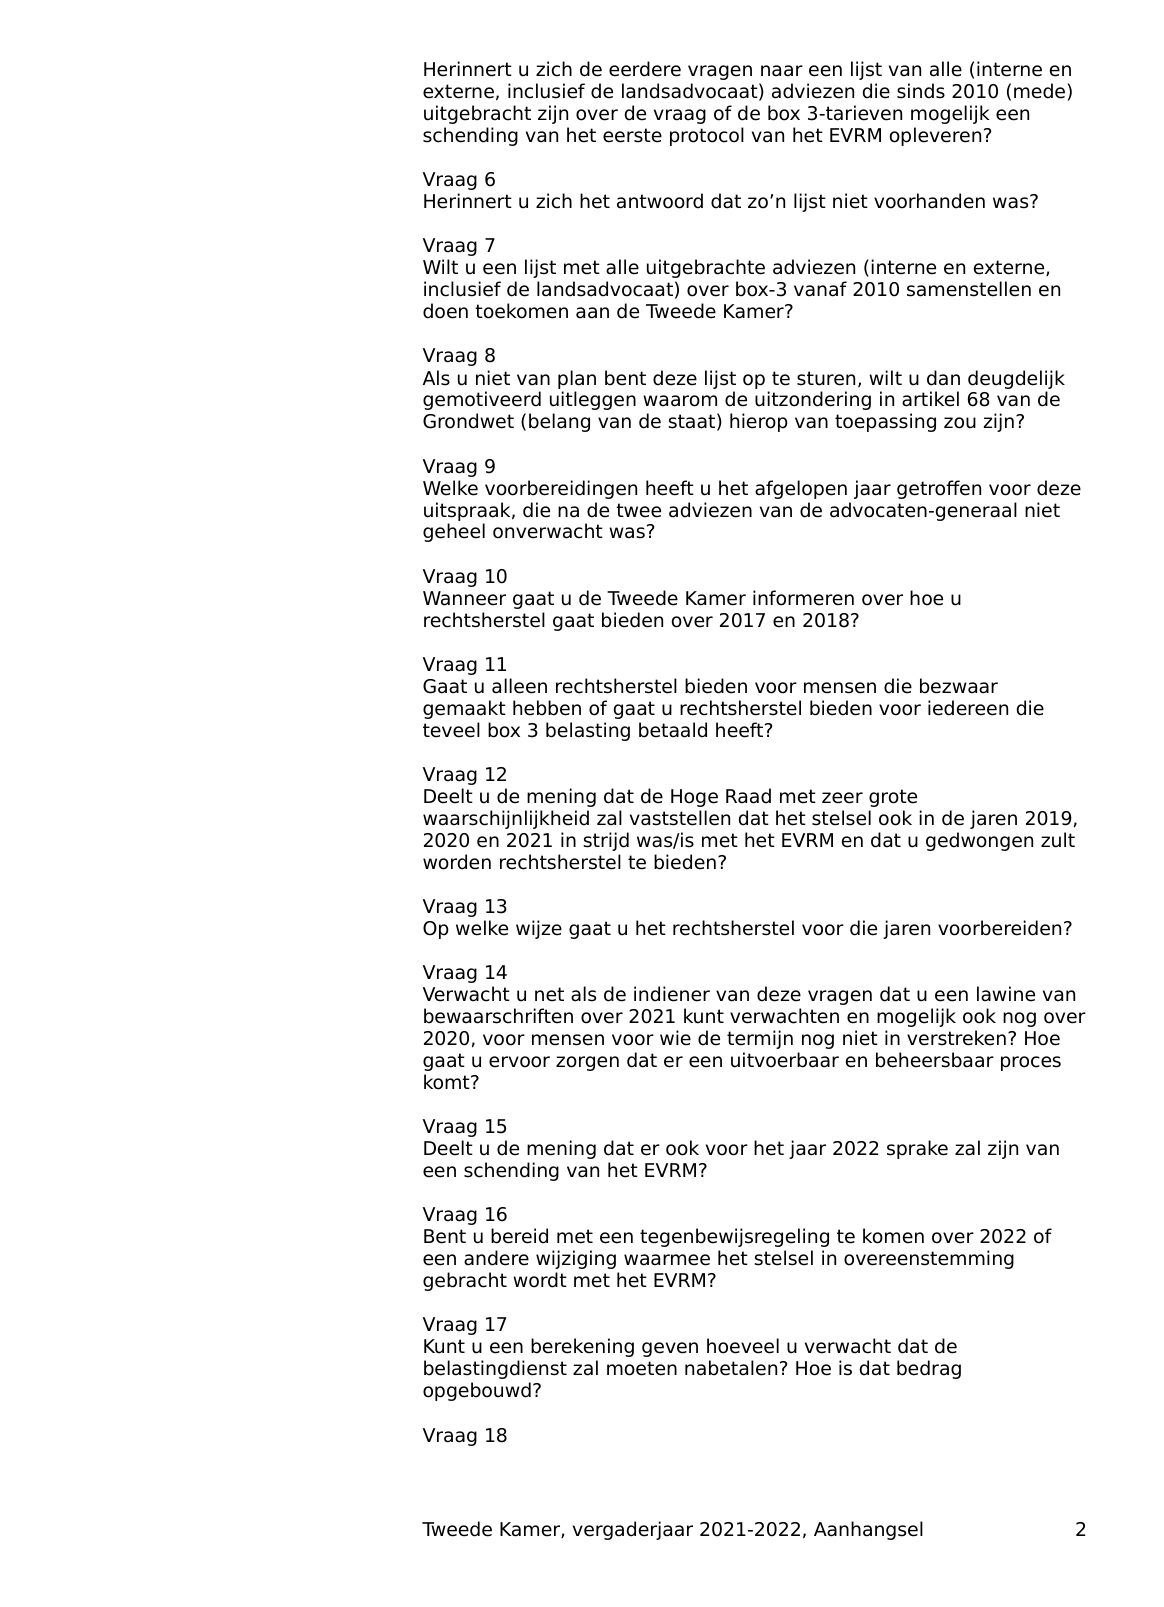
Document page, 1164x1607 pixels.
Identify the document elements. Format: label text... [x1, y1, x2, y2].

text Wilt u een lijst met alle uitgebrachte adviezen (interne en externe, inclusief de landsadvocaat) over box-3 vanaf 2010 samenstellen en doen toekomen aan de Tweede Kamer? [422, 257, 1087, 323]
text Kunt u een berekening geven hoeveel u verwacht dat de belastingdienst zal moeten nabetalen? Hoe is dat bedrag opgebouwd? [422, 1336, 1087, 1402]
text Vraag 8 [422, 345, 1087, 367]
text Deelt u de mening dat de Hoge Raad met zeer grote waarschijnlijkheid zal vaststellen dat het stelsel ook in de jaren 2019, 2020 en 2021 in strijd was/is met het EVRM en dat u gedwongen zult worden rechtsherstel te bieden? [422, 786, 1087, 874]
text Vraag 14 [422, 962, 1087, 984]
text Vraag 12 [422, 764, 1087, 786]
text Vraag 16 [422, 1204, 1087, 1226]
text Vraag 6 [422, 169, 1087, 191]
text Vraag 15 [422, 1116, 1087, 1138]
text Vraag 10 [422, 566, 1087, 588]
text Herinnert u zich het antwoord dat zo’n lijst niet voorhanden was? [422, 191, 1087, 213]
text Wanneer gaat u de Tweede Kamer informeren over hoe u rechtsherstel gaat bieden over 2017 en 2018? [422, 588, 1087, 632]
text Bent u bereid met een tegenbewijsregeling te komen over 2022 of een andere wijziging waarmee het stelsel in overeenstemming gebracht wordt met het EVRM? [422, 1226, 1087, 1292]
text Herinnert u zich de eerdere vragen naar een lijst van alle (interne en externe, inclusief de landsadvocaat) adviezen die sinds 2010 (mede) uitgebracht zijn over de vraag of de box 3-tarieven mogelijk een schending van het eerste protocol van het EVRM opleveren? [422, 59, 1087, 147]
text Vraag 9 [422, 456, 1087, 477]
text Gaat u alleen rechtsherstel bieden voor mensen die bezwaar gemaakt hebben of gaat u rechtsherstel bieden voor iedereen die teveel box 3 belasting betaald heeft? [422, 676, 1087, 742]
text Vraag 7 [422, 235, 1087, 257]
text Welke voorbereidingen heeft u het afgelopen jaar getroffen voor deze uitspraak, die na de twee adviezen van de advocaten-generaal niet geheel onverwacht was? [422, 477, 1087, 543]
text Vraag 18 [422, 1424, 1087, 1446]
text Als u niet van plan bent deze lijst op te sturen, wilt u dan deugdelijk gemotiveerd uitleggen waarom de uitzondering in artikel 68 van de Grondwet (belang van de staat) hierop van toepassing zou zijn? [422, 367, 1087, 433]
text Vraag 17 [422, 1314, 1087, 1336]
text Op welke wijze gaat u het rechtsherstel voor die jaren voorbereiden? [422, 918, 1087, 940]
text Verwacht u net als de indiener van deze vragen dat u een lawine van bewaarschriften over 2021 kunt verwachten en mogelijk ook nog over 2020, voor mensen voor wie de termijn nog niet in verstreken? Hoe gaat u ervoor zorgen dat er een uitvoerbaar en beheersbaar proces komt? [422, 984, 1087, 1094]
text Vraag 11 [422, 654, 1087, 676]
text Vraag 13 [422, 896, 1087, 918]
text Deelt u de mening dat er ook voor het jaar 2022 sprake zal zijn van een schending van het EVRM? [422, 1138, 1087, 1182]
